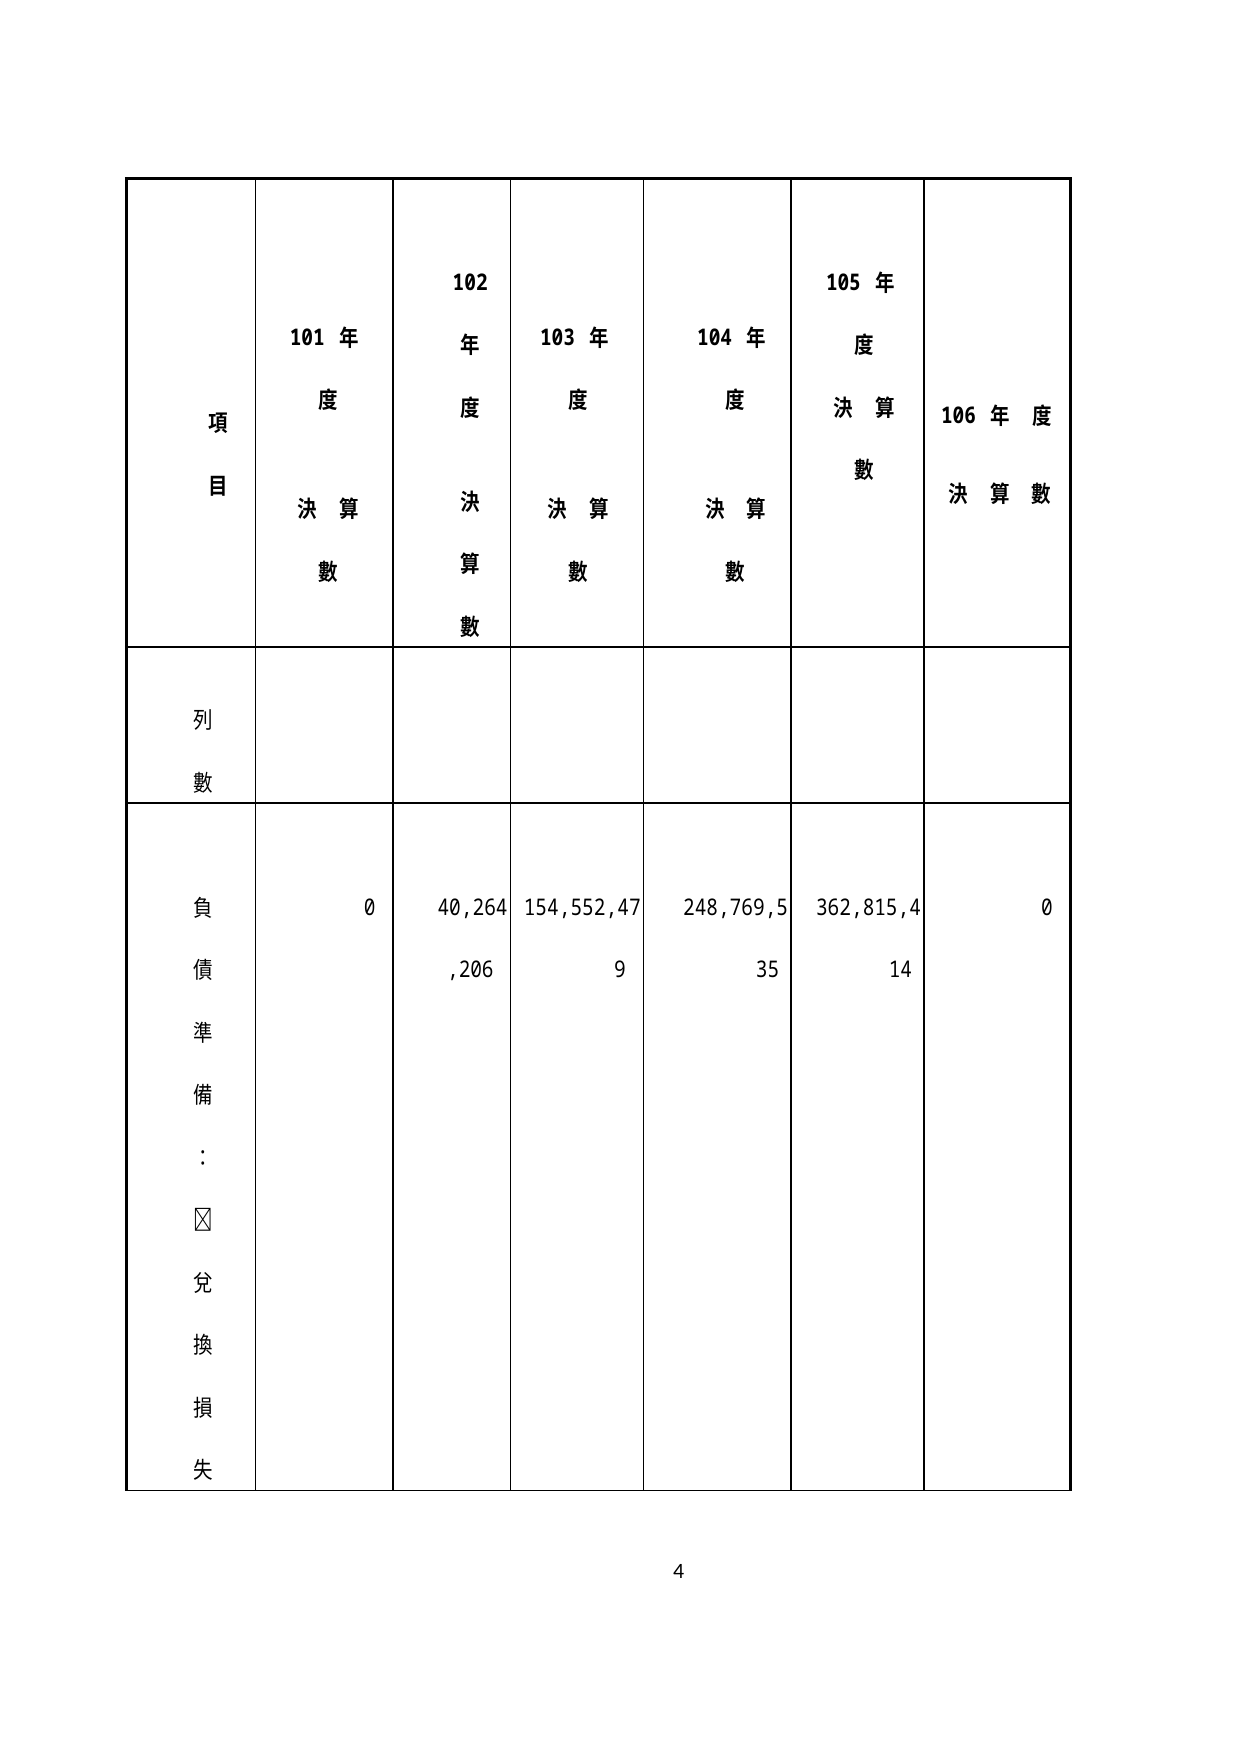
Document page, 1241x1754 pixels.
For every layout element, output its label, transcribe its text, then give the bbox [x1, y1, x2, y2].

table_header 102年度 決算數 [394, 180, 510, 646]
table_header 106年度 決算數 [925, 180, 1069, 646]
table_header 101年度 決算數 [256, 180, 392, 646]
table_header 項目 [128, 180, 255, 646]
table_cell [792, 648, 923, 802]
table_cell [644, 648, 790, 802]
table_cell [394, 648, 510, 802]
table_header 105年度 決算數 [792, 180, 923, 646]
table_cell 0 [925, 804, 1069, 1490]
table_cell 負債準備： 兌換損失 [128, 804, 255, 1490]
table_cell 248,769,535 [644, 804, 790, 1490]
table_header 104年度 決算數 [644, 180, 790, 646]
table_header 103年度 決算數 [511, 180, 643, 646]
table_cell 列數 [128, 648, 255, 802]
table_cell 40,264,206 [394, 804, 510, 1490]
table_cell 0 [256, 804, 392, 1490]
table_cell [511, 648, 643, 802]
table_cell 362,815,414 [792, 804, 923, 1490]
table_cell [256, 648, 392, 802]
table_cell 154,552,479 [511, 804, 643, 1490]
table_cell [925, 648, 1069, 802]
